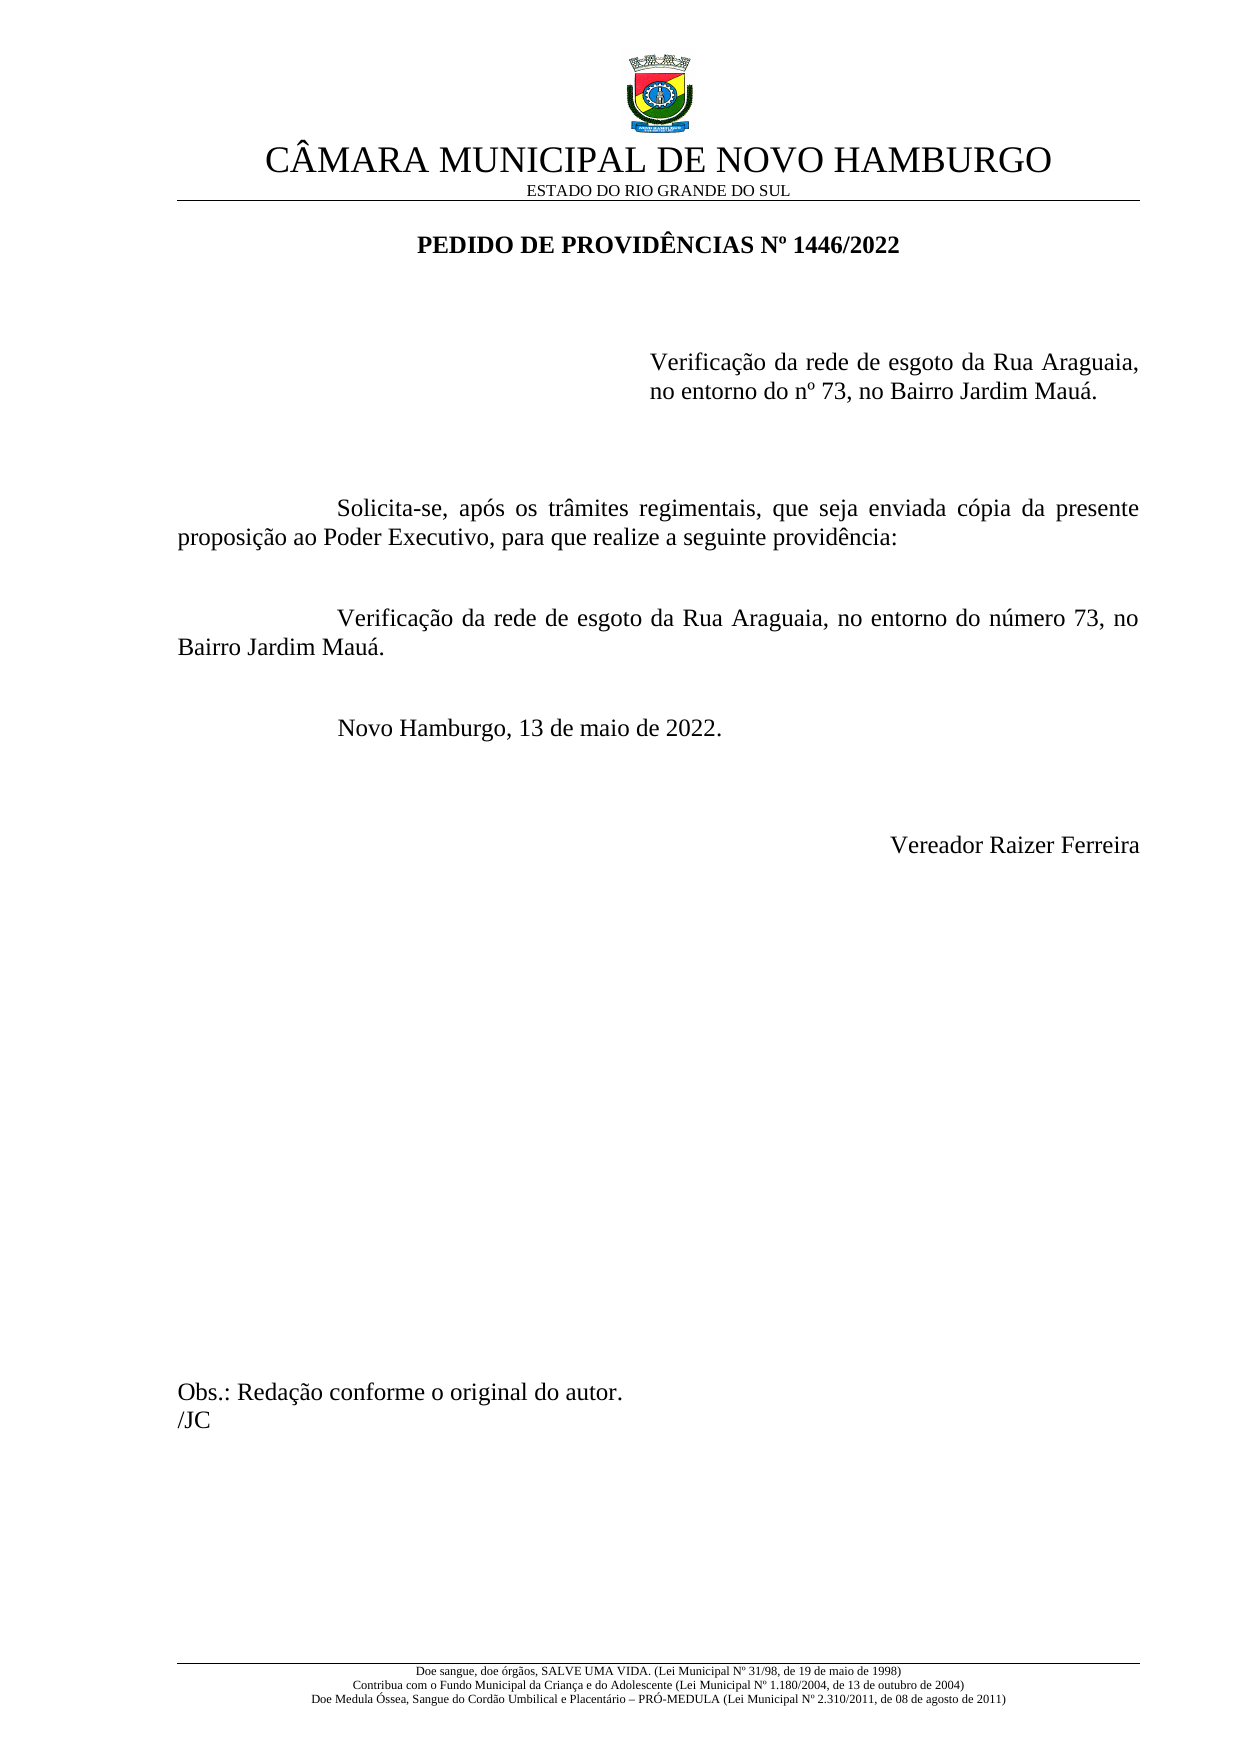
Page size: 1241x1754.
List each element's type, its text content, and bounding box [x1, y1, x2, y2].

picture [621, 48, 696, 137]
text Obs.: Redação conforme o original do autor. [177, 1377, 1140, 1405]
text PEDIDO DE PROVIDÊNCIAS Nº 1446/2022 [177, 230, 1140, 259]
text Vereador Raizer Ferreira [649, 830, 1140, 859]
text Novo Hamburgo, 13 de maio de 2022. [177, 713, 1140, 742]
text Verificação da rede de esgoto da Rua Araguaia, no entorno do nº 73, no Bairro Jardim Mauá. [649, 347, 1140, 405]
text /JC [177, 1405, 1140, 1434]
text Verificação da rede de esgoto da Rua Araguaia, no entorno do número 73, no Bairro Jardim Mauá. [177, 603, 1140, 661]
text Solicita-se, após os trâmites regimentais, que seja enviada cópia da presente proposição ao Poder Executivo, para que realize a seguinte providência: [177, 493, 1140, 551]
